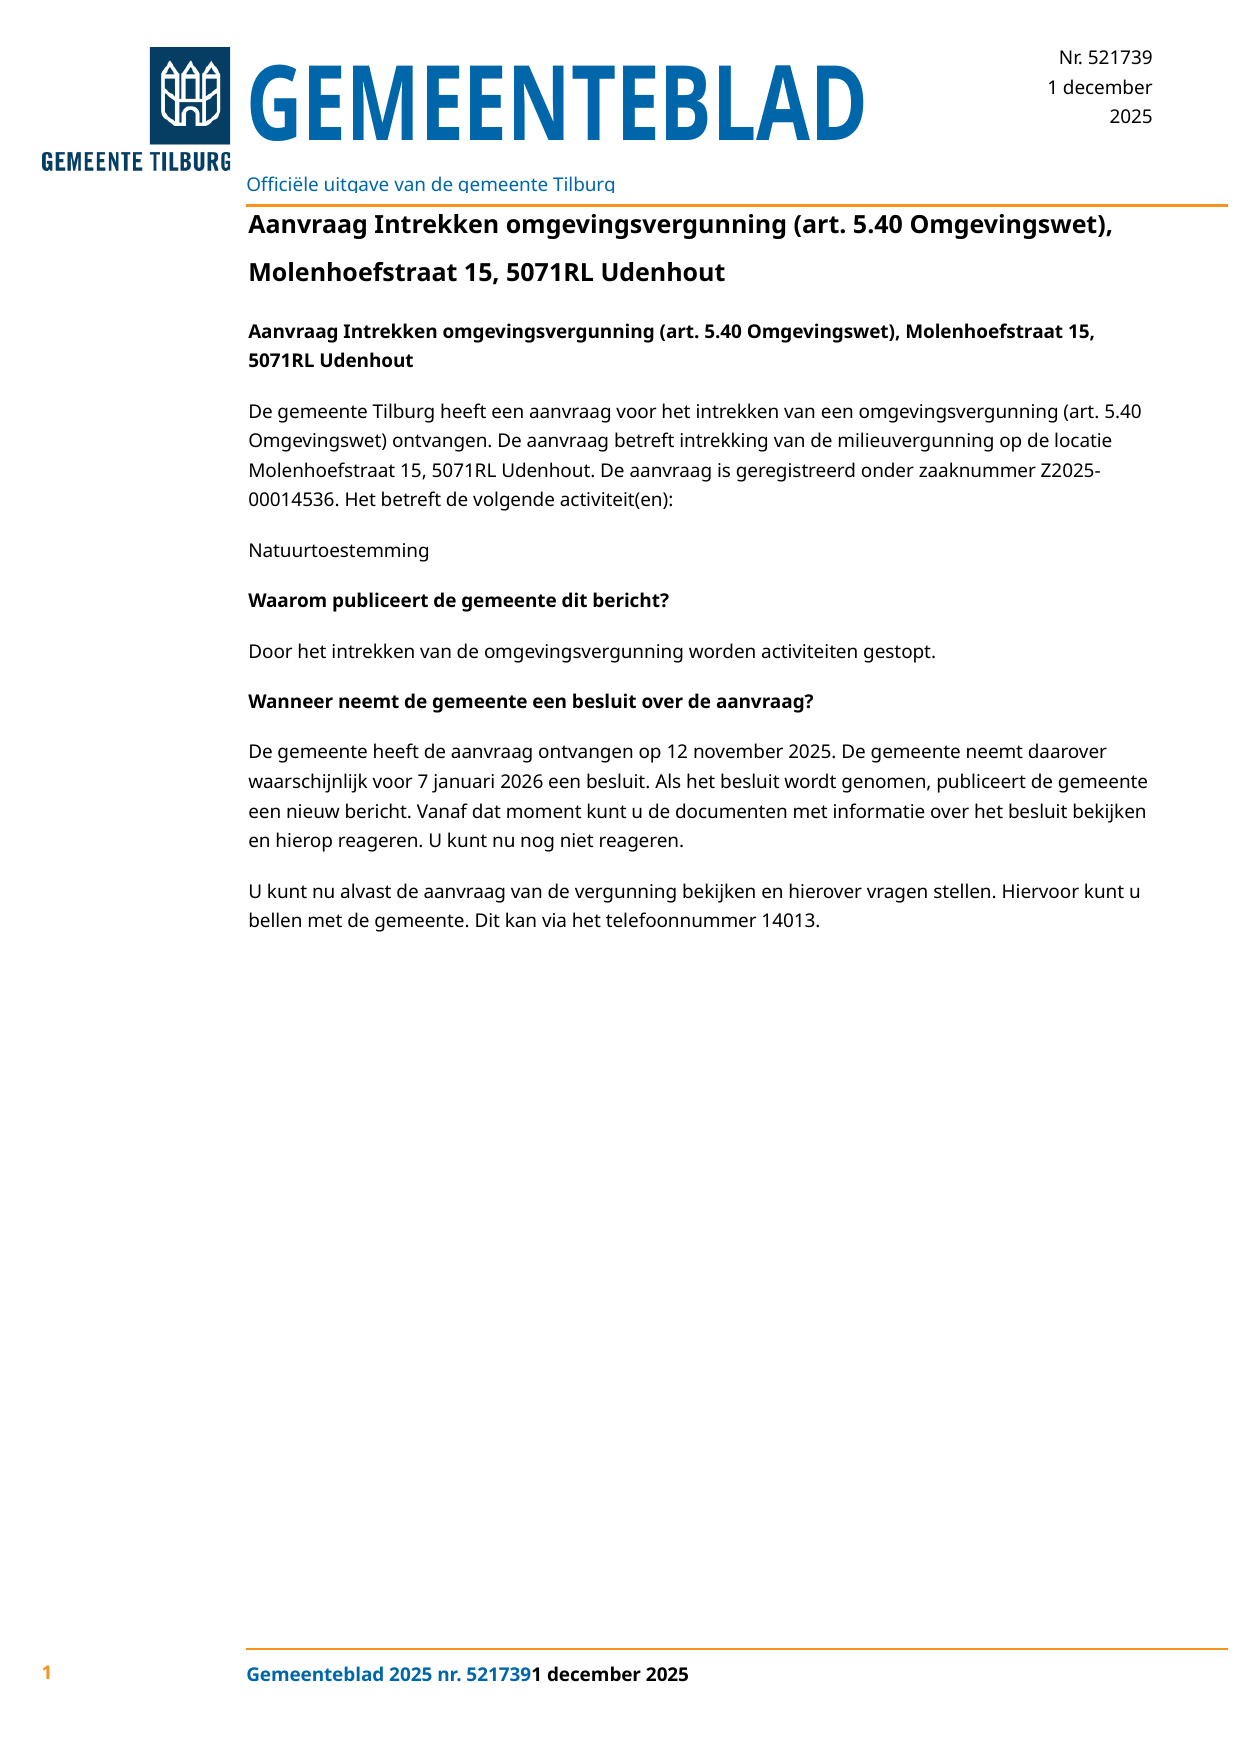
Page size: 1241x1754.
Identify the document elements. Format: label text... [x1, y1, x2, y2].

text De gemeente heeft de aanvraag ontvangen op 12 november 2025. De gemeente neemt daarover waarschijnlijk voor 7 januari 2026 een besluit. Als het besluit wordt genomen, publiceert de gemeente een nieuw bericht. Vanaf dat moment kunt u de documenten met informatie over het besluit bekijken en hierop reageren. U kunt nu nog niet reageren. [248, 739, 1152, 853]
text Waarom publiceert de gemeente dit bericht? [248, 587, 1152, 613]
text Wanneer neemt de gemeente een besluit over de aanvraag? [248, 688, 1152, 714]
text Natuurtoestemming [248, 537, 1152, 563]
text Door het intrekken van de omgevingsvergunning worden activiteiten gestopt. [248, 638, 1152, 664]
text Aanvraag Intrekken omgevingsvergunning (art. 5.40 Omgevingswet), Molenhoefstraat 15, 5071RL Udenhout [248, 207, 1152, 288]
text De gemeente Tilburg heeft een aanvraag voor het intrekken van een omgevingsvergunning (art. 5.40 Omgevingswet) ontvangen. De aanvraag betreft intrekking van de milieuvergunning op de locatie Molenhoefstraat 15, 5071RL Udenhout. De aanvraag is geregistreerd onder zaaknummer Z2025-00014536. Het betreft de volgende activiteit(en): [248, 398, 1152, 512]
text Aanvraag Intrekken omgevingsvergunning (art. 5.40 Omgevingswet), Molenhoefstraat 15, 5071RL Udenhout [248, 318, 1152, 373]
picture [41, 47, 231, 172]
text U kunt nu alvast de aanvraag van de vergunning bekijken en hierover vragen stellen. Hiervoor kunt u bellen met de gemeente. Dit kan via het telefoonnummer 14013. [248, 878, 1152, 933]
